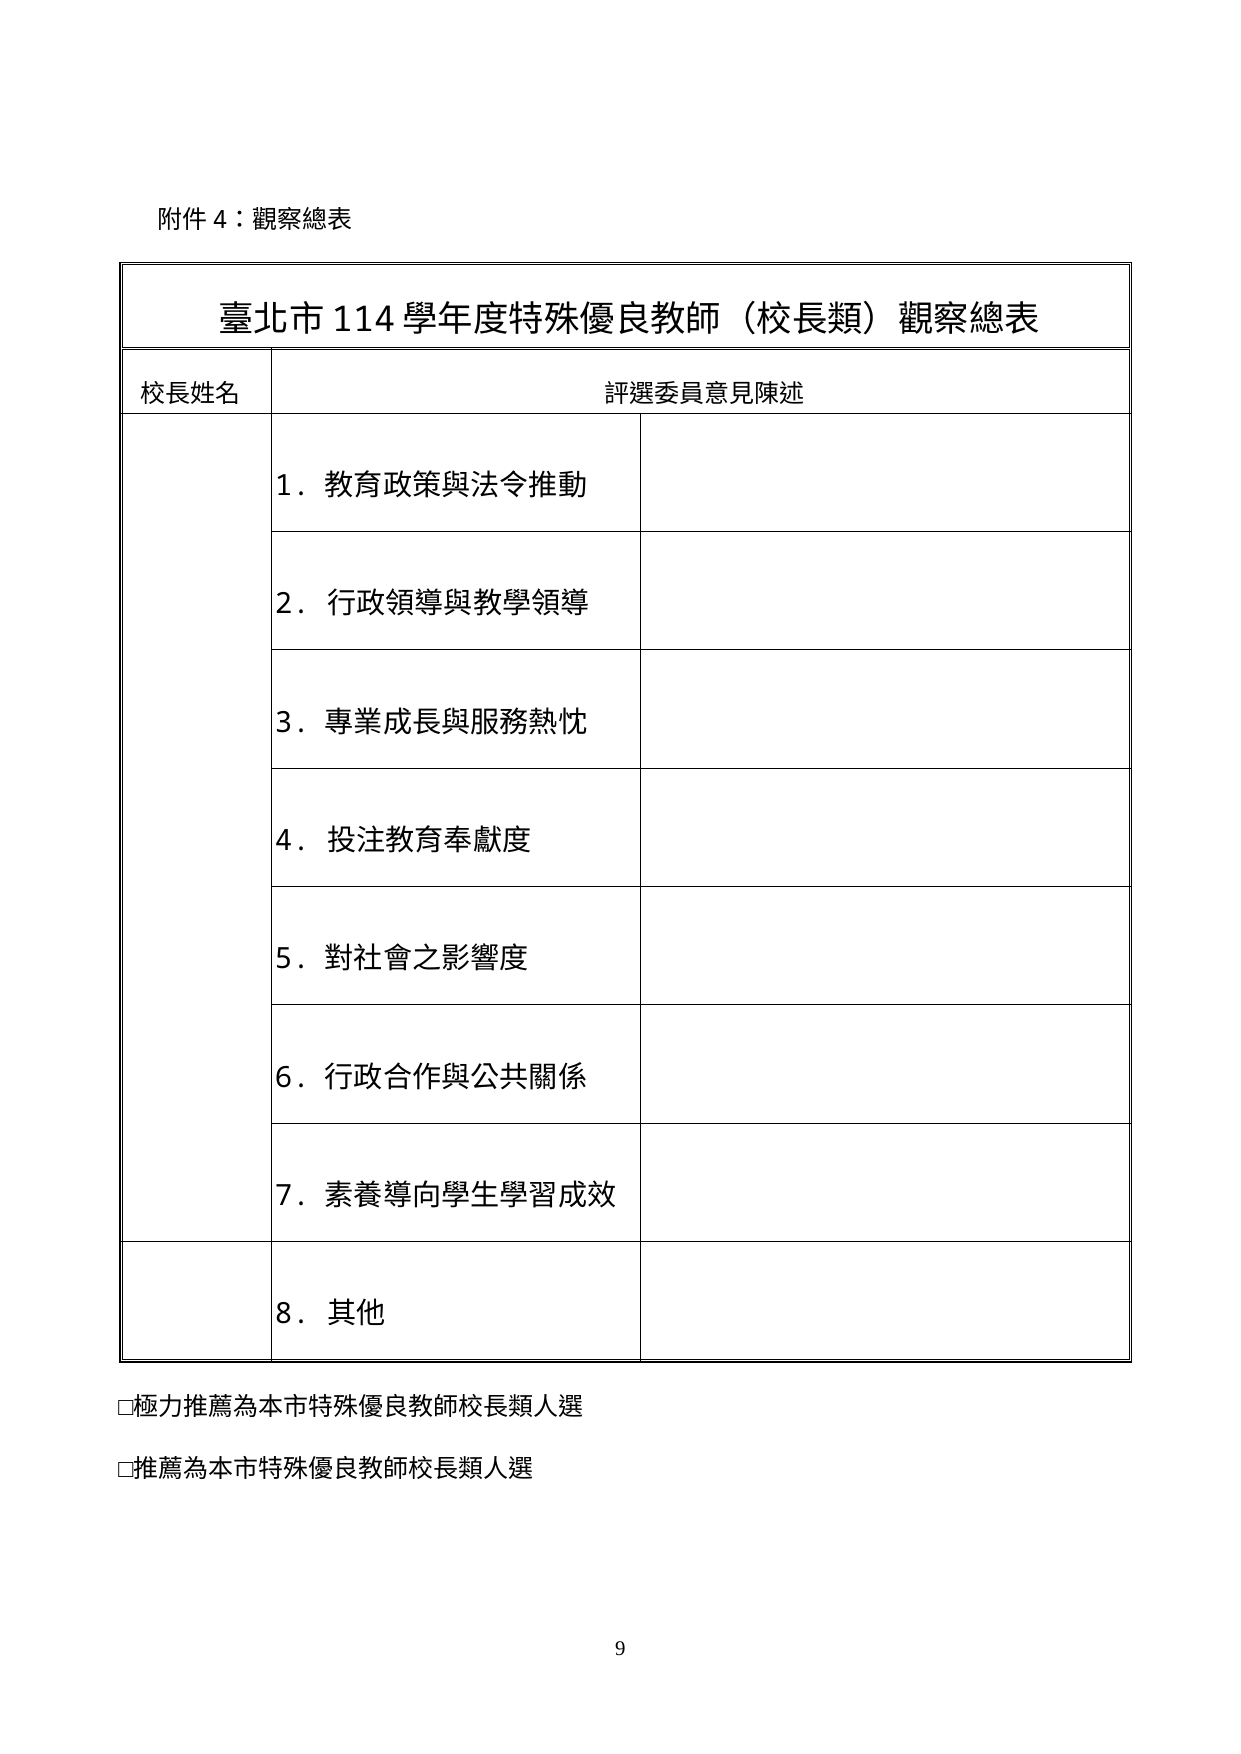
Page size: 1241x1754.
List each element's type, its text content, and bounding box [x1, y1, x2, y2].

table_cell [641, 1124, 1129, 1241]
table_cell [641, 887, 1129, 1004]
table_cell 1. 教育政策與法令推動 [272, 414, 640, 531]
table_cell [641, 1005, 1129, 1123]
table_cell 3. 專業成長與服務熱忱 [272, 650, 640, 768]
table_cell [123, 414, 271, 1241]
table_cell 5. 對社會之影響度 [272, 887, 640, 1004]
table_cell 評選委員意見陳述 [272, 350, 1129, 413]
text 附件4：觀察總表 [157, 209, 380, 234]
table_cell [123, 1242, 271, 1359]
table_cell [641, 532, 1129, 649]
table_cell 7. 素養導向學生學習成效 [272, 1124, 640, 1241]
table_cell [641, 769, 1129, 886]
table_cell [641, 1242, 1129, 1359]
table_header 臺北市114學年度特殊優良教師（校長類）觀察總表 [123, 265, 1129, 347]
table_cell 校長姓名 [123, 350, 271, 413]
table_cell 8. 其他 [272, 1242, 640, 1359]
table_cell 6. 行政合作與公共關係 [272, 1005, 640, 1123]
table_cell 2. 行政領導與教學領導 [272, 532, 640, 649]
table_cell [641, 650, 1129, 768]
text □極力推薦為本市特殊優良教師校長類人選 □推薦為本市特殊優良教師校長類人選 [118, 1362, 1122, 1487]
table_cell [641, 414, 1129, 531]
table_cell 4. 投注教育奉獻度 [272, 769, 640, 886]
